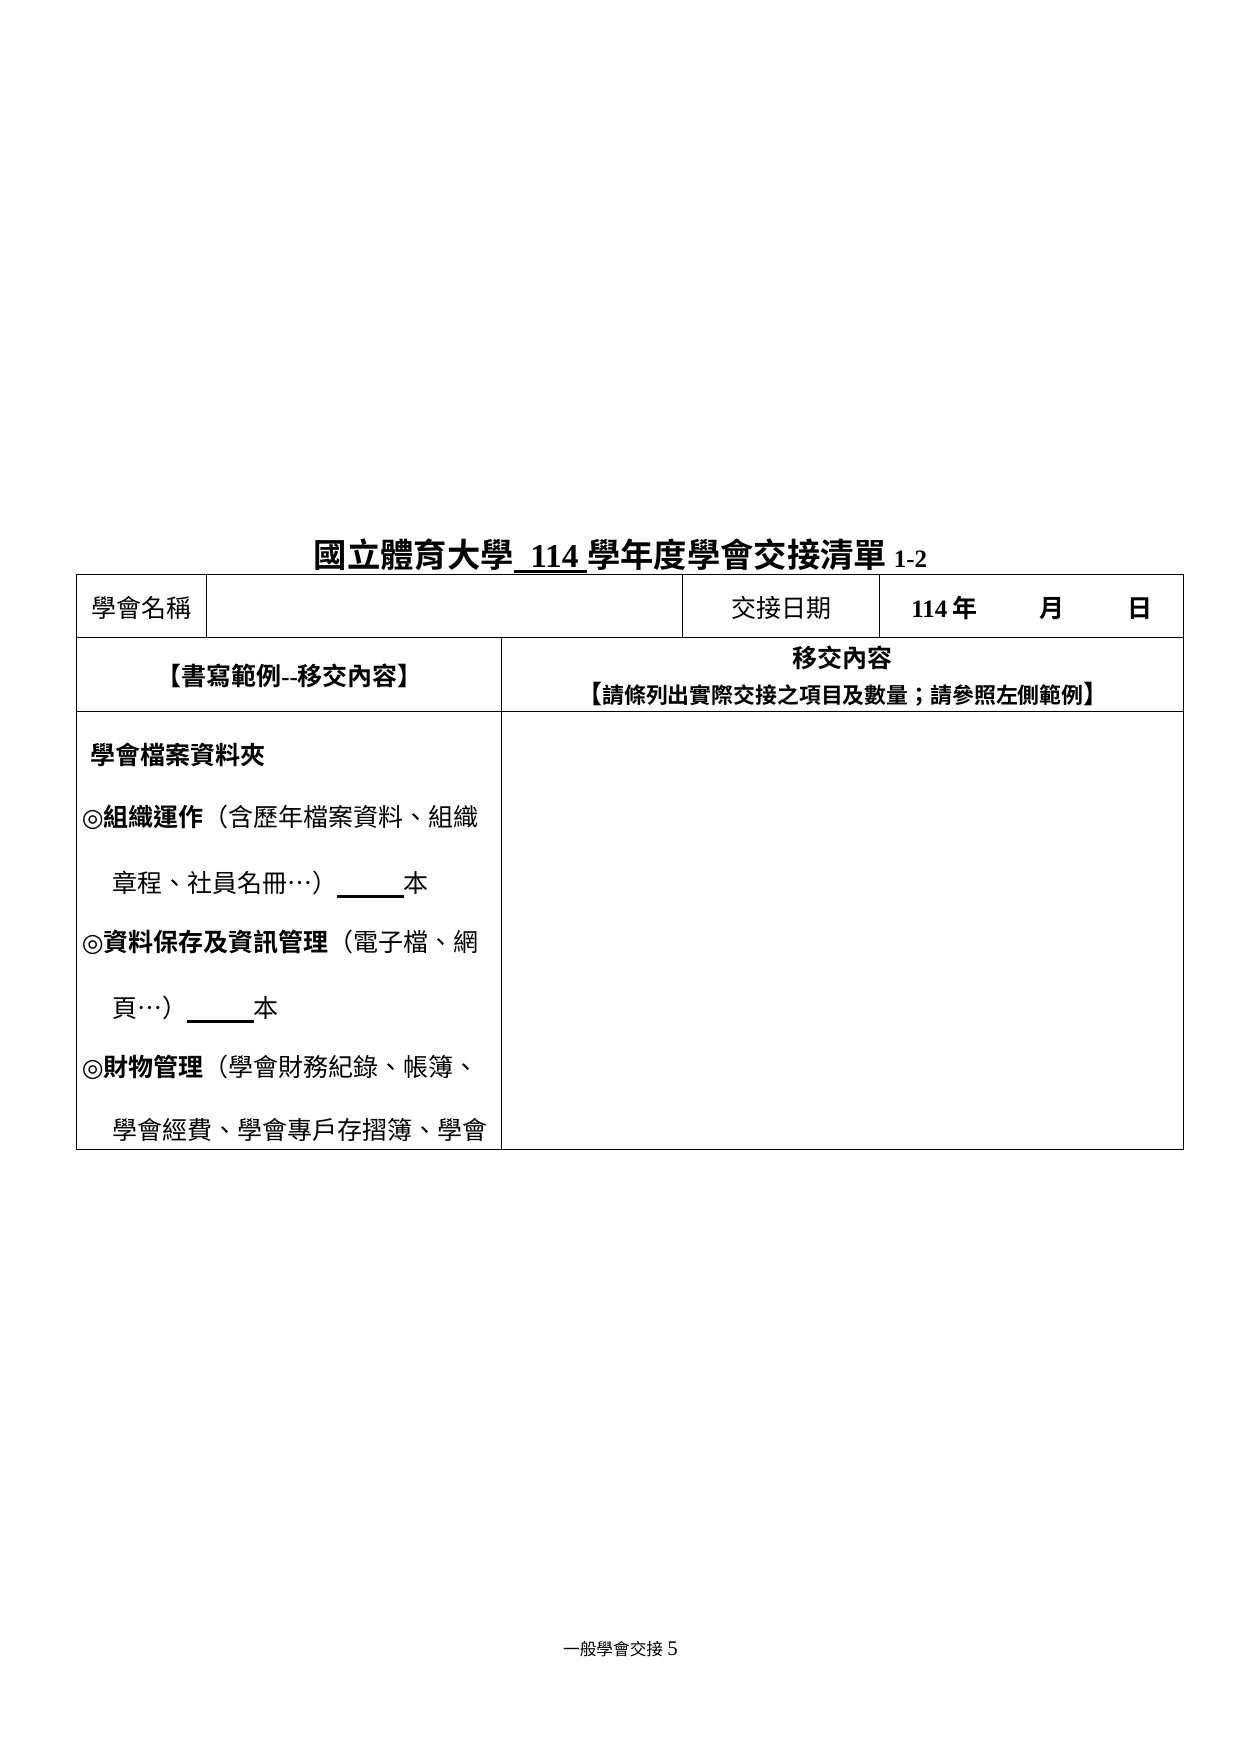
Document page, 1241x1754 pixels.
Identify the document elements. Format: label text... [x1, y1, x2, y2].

table_header 學會名稱 [77, 575, 206, 637]
table_header [207, 575, 682, 637]
table_cell 學會檔案資料夾 ◎組織運作（含歷年檔案資料、組織章程、社員名冊…） 本 ◎資料保存及資訊管理（電子檔、網頁…） 本 ◎財物管理（學會財務紀錄、帳簿、學會經費、學會專戶存摺簿、學會 [77, 712, 501, 1149]
table_cell 【書寫範例--移交內容】 [77, 638, 501, 711]
table_cell 移交內容 【請條列出實際交接之項目及數量；請參照左側範例】 [502, 638, 1183, 711]
table_header 交接日期 [683, 575, 879, 637]
table_header 114年 月 日 [880, 575, 1183, 637]
text 國立體育大學 114 學年度學會交接清單1-2 [118, 512, 1122, 574]
table_cell [502, 712, 1183, 1149]
